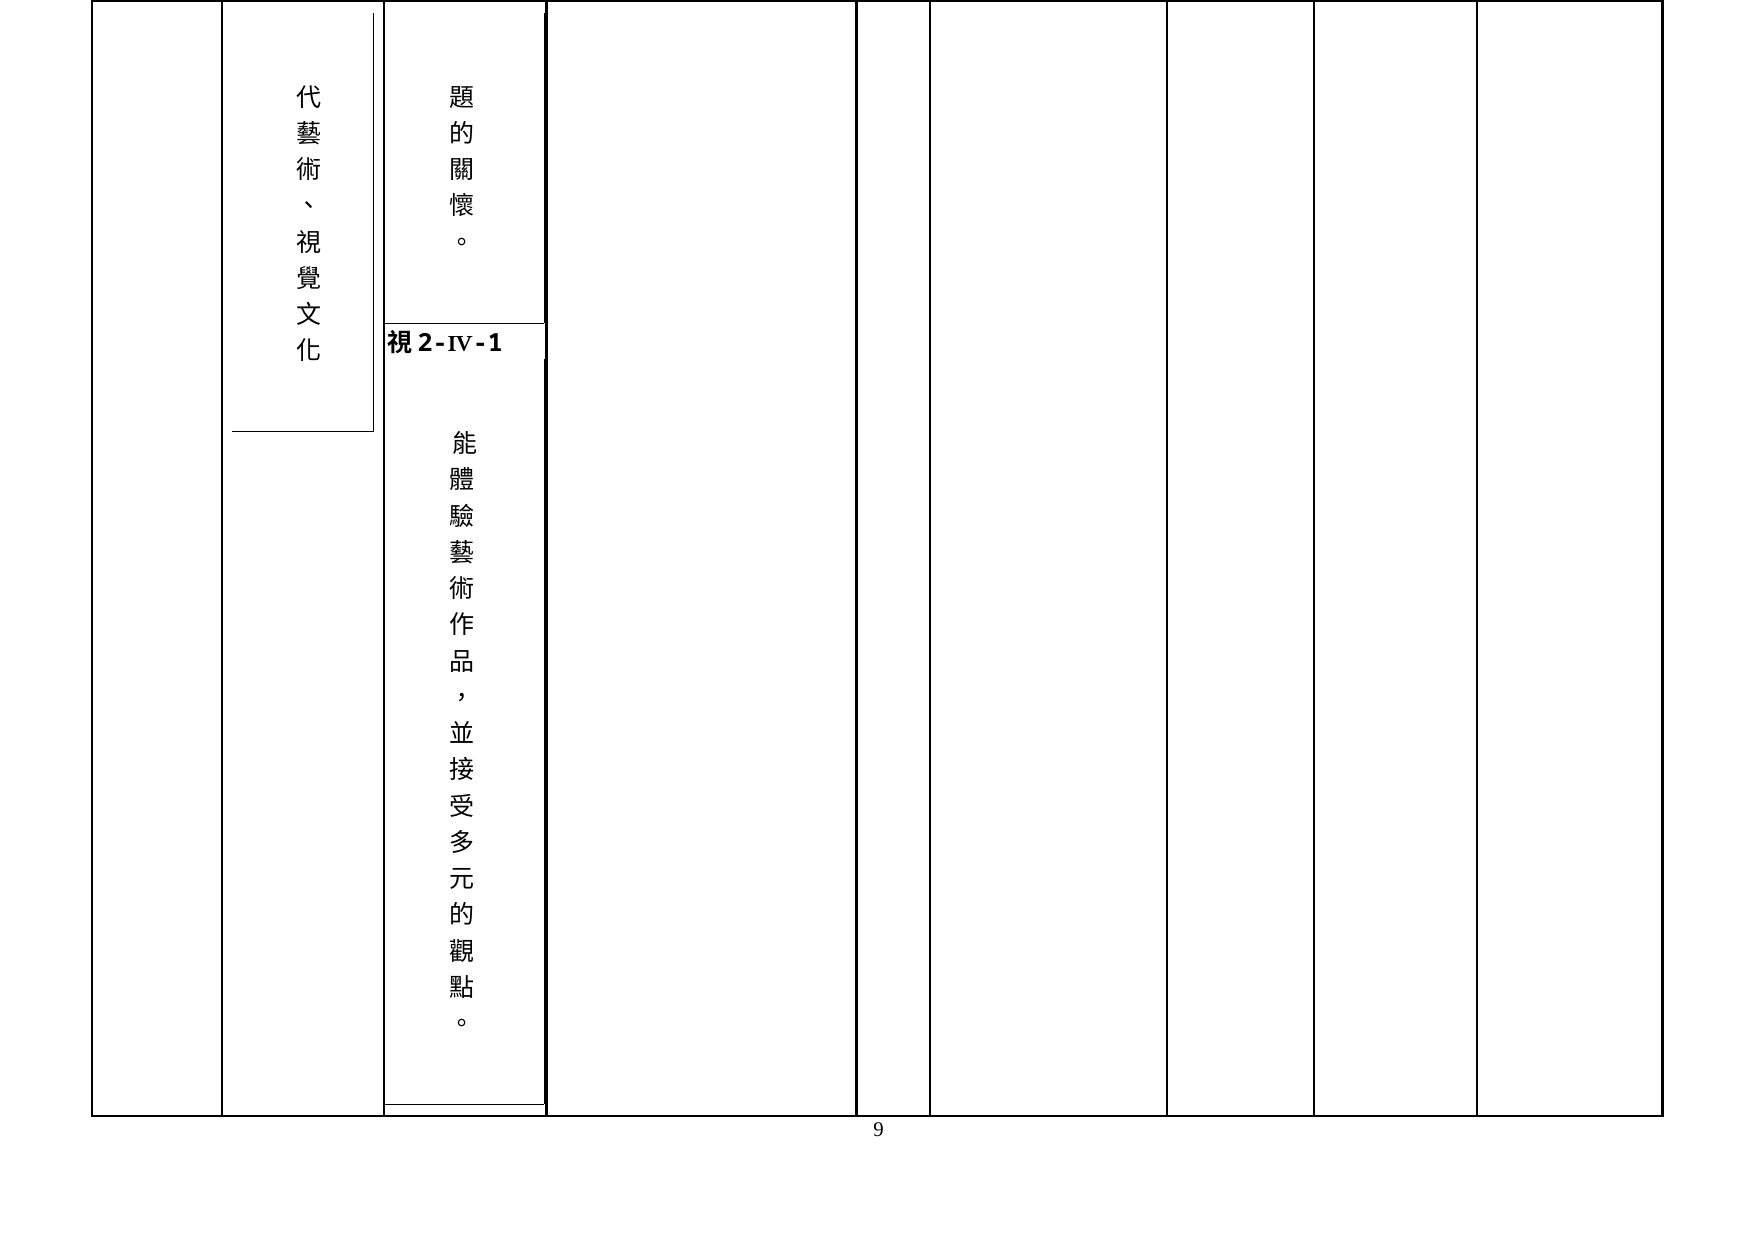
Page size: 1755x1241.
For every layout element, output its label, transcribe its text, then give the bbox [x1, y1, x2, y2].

table_cell [1315, 2, 1476, 1115]
table_cell 題的關懷。 視2-Ⅳ-1 能體驗藝術作品，並接受多元的觀點。 [385, 2, 545, 1115]
table_cell [1478, 2, 1661, 1115]
table_cell [858, 2, 929, 1115]
table_cell 1.觀察記錄 2.參與態度 [1168, 2, 1313, 1115]
table_cell [548, 2, 855, 1115]
table_cell [931, 2, 1166, 1115]
table_cell 代藝術、視覺文化 [223, 2, 383, 1115]
table_cell [93, 2, 221, 1115]
